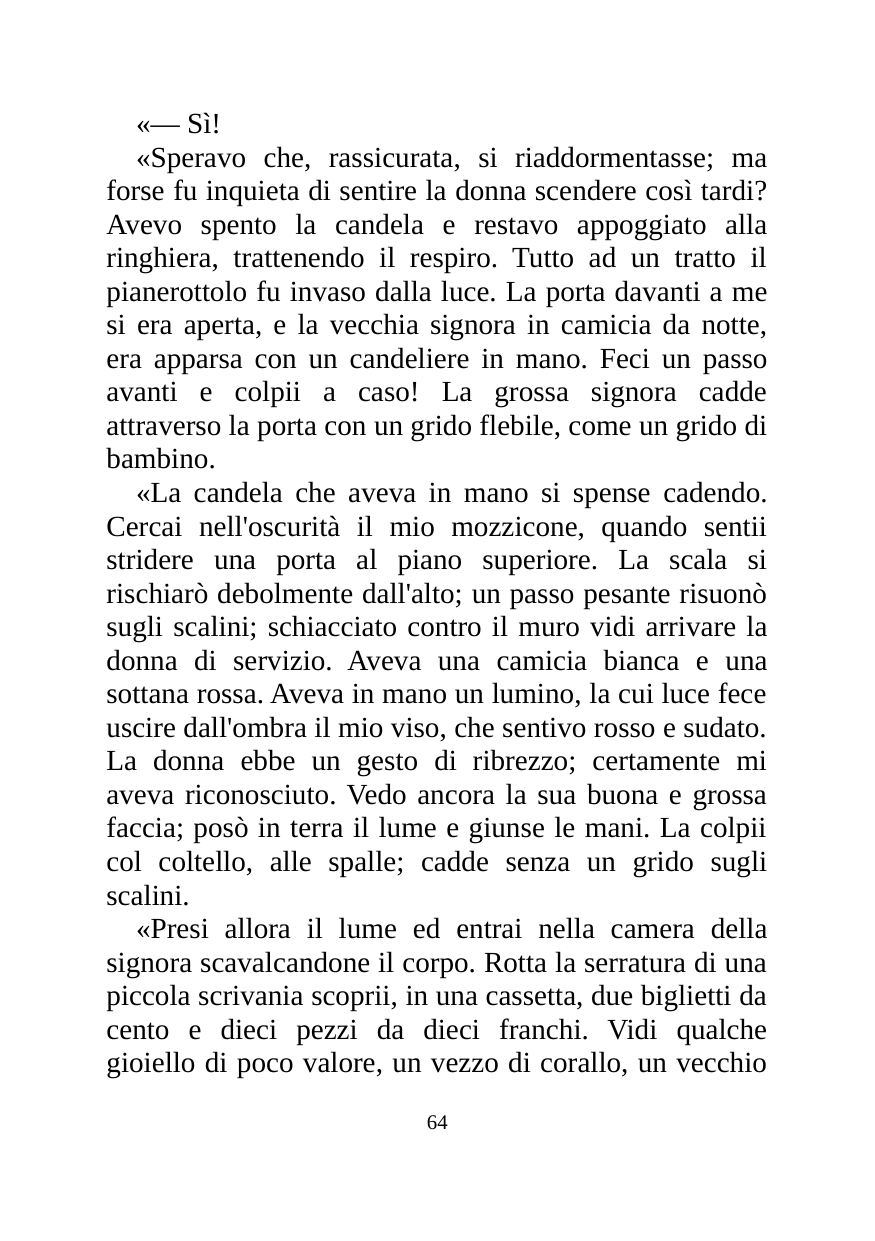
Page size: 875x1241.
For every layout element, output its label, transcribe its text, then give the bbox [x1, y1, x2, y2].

text «Presi allora il lume ed entrai nella camera della signora scavalcandone il corpo. Rotta la serratura di una piccola scrivania scoprii, in una cassetta, due biglietti da cento e dieci pezzi da dieci franchi. Vidi qualche gioiello di poco valore, un vezzo di corallo, un vecchio [106, 911, 768, 1079]
text «— Sì! [106, 106, 768, 140]
text «Speravo che, rassicurata, si riaddormentasse; ma forse fu inquieta di sentire la donna scendere così tardi? Avevo spento la candela e restavo appoggiato alla ringhiera, trattenendo il respiro. Tutto ad un tratto il pianerottolo fu invaso dalla luce. La porta davanti a me si era aperta, e la vecchia signora in camicia da notte, era apparsa con un candeliere in mano. Feci un passo avanti e colpii a caso! La grossa signora cadde attraverso la porta con un grido flebile, come un grido di bambino. [106, 140, 768, 475]
text «La candela che aveva in mano si spense cadendo. Cercai nell'oscurità il mio mozzicone, quando sentii stridere una porta al piano superiore. La scala si rischiarò debolmente dall'alto; un passo pesante risuonò sugli scalini; schiacciato contro il muro vidi arrivare la donna di servizio. Aveva una camicia bianca e una sottana rossa. Aveva in mano un lumino, la cui luce fece uscire dall'ombra il mio viso, che sentivo rosso e sudato. La donna ebbe un gesto di ribrezzo; certamente mi aveva riconosciuto. Vedo ancora la sua buona e grossa faccia; posò in terra il lume e giunse le mani. La colpii col coltello, alle spalle; cadde senza un grido sugli scalini. [106, 475, 768, 911]
